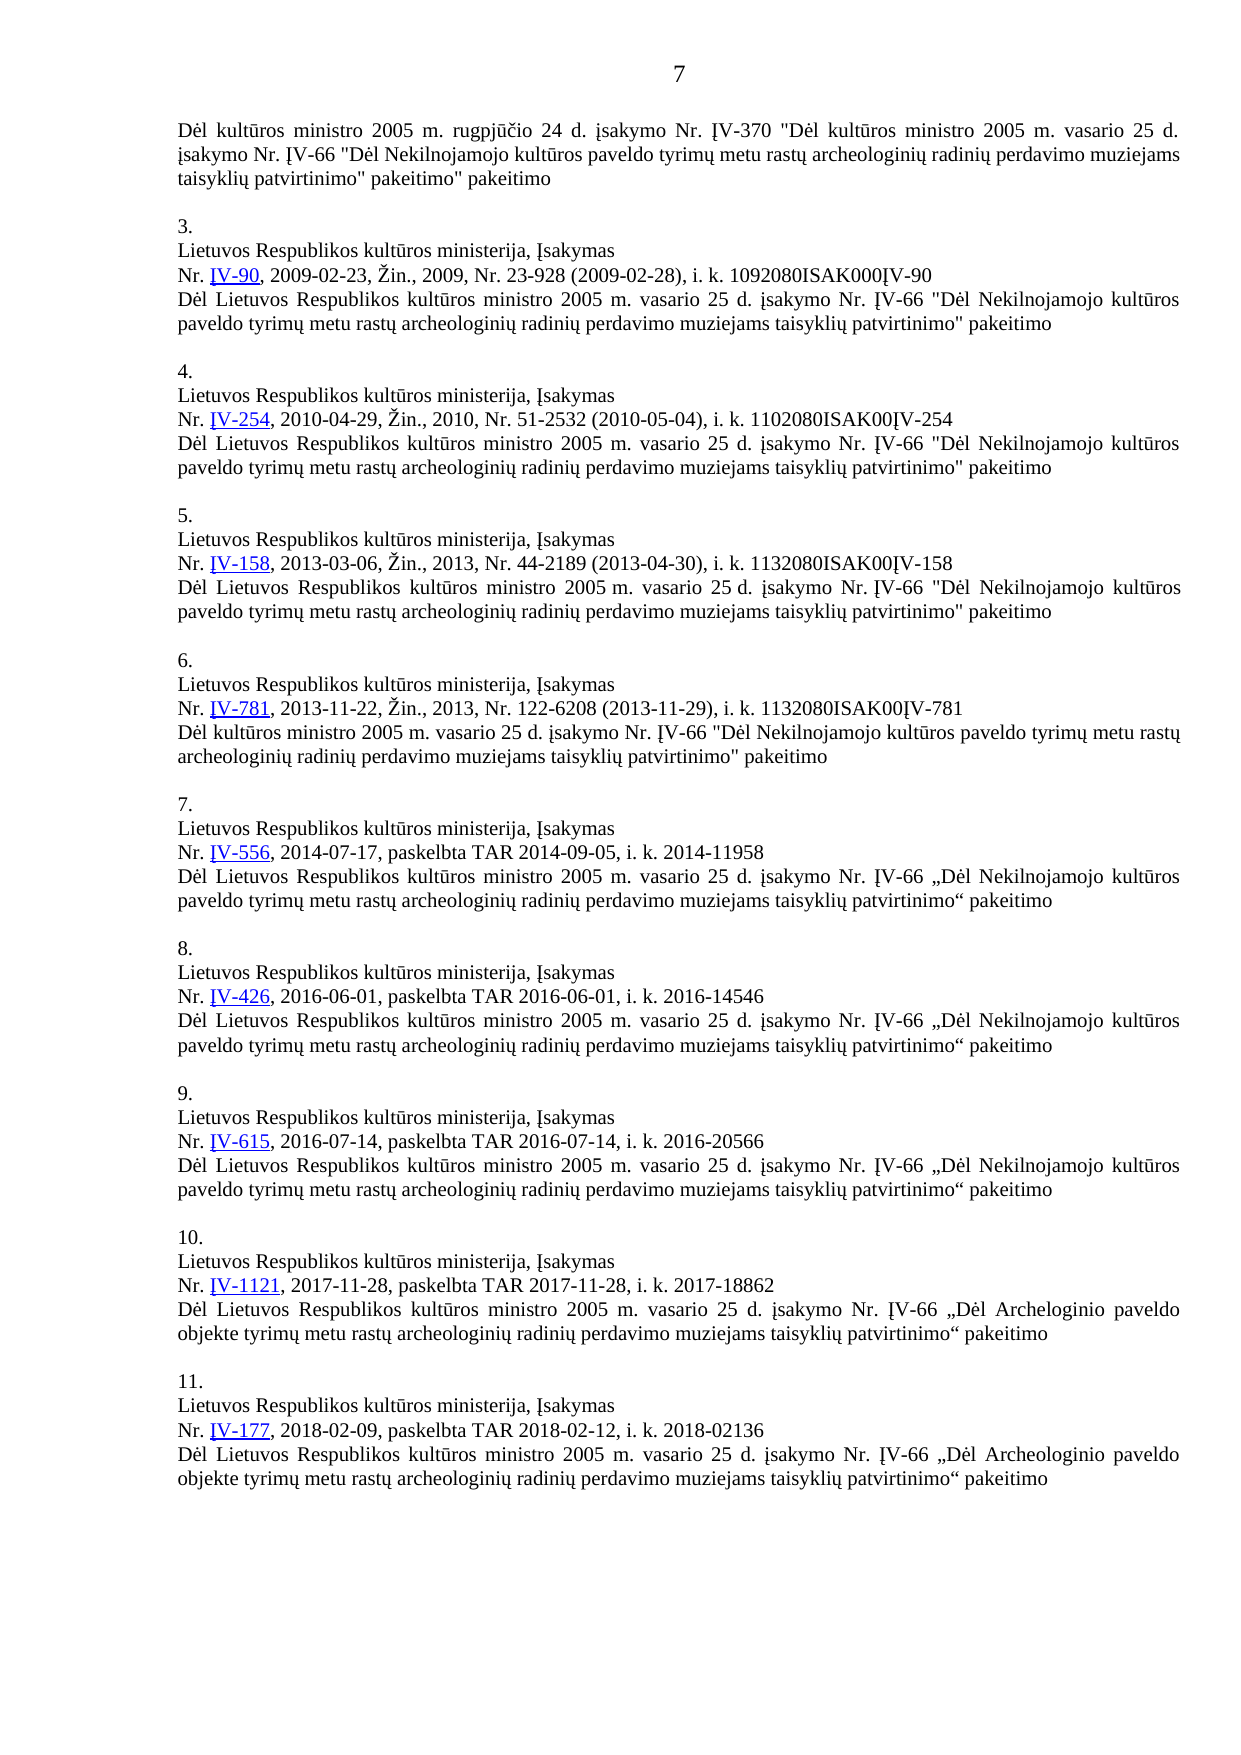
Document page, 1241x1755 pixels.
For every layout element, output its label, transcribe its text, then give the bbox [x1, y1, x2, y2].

text Nr. ĮV-177, 2018-02-09, paskelbta TAR 2018-02-12, i. k. 2018-02136 [177, 1417, 1181, 1442]
text 8. [177, 936, 1181, 960]
text Nr. ĮV-90, 2009-02-23, Žin., 2009, Nr. 23-928 (2009-02-28), i. k. 1092080ISAK000ĮV-90 [177, 262, 1181, 287]
text Dėl Lietuvos Respublikos kultūros ministro 2005 m. vasario 25 d. įsakymo Nr. ĮV-66 „Dėl Nekilnojamojo kultūros paveldo tyrimų metu rastų archeologinių radinių perdavimo muziejams taisyklių patvirtinimo“ pakeitimo [177, 864, 1181, 912]
text Lietuvos Respublikos kultūros ministerija, Įsakymas [177, 672, 1181, 696]
text 7. [177, 792, 1181, 816]
text Dėl Lietuvos Respublikos kultūros ministro 2005 m. vasario 25 d. įsakymo Nr. ĮV-66 "Dėl Nekilnojamojo kultūros paveldo tyrimų metu rastų archeologinių radinių perdavimo muziejams taisyklių patvirtinimo" pakeitimo [177, 431, 1181, 479]
text Lietuvos Respublikos kultūros ministerija, Įsakymas [177, 1105, 1181, 1129]
text Dėl kultūros ministro 2005 m. rugpjūčio 24 d. įsakymo Nr. ĮV-370 "Dėl kultūros ministro 2005 m. vasario 25 d. įsakymo Nr. ĮV-66 "Dėl Nekilnojamojo kultūros paveldo tyrimų metu rastų archeologinių radinių perdavimo muziejams taisyklių patvirtinimo" pakeitimo" pakeitimo [177, 118, 1181, 190]
text 10. [177, 1225, 1181, 1249]
text Lietuvos Respublikos kultūros ministerija, Įsakymas [177, 960, 1181, 984]
text Nr. ĮV-254, 2010-04-29, Žin., 2010, Nr. 51-2532 (2010-05-04), i. k. 1102080ISAK00ĮV-254 [177, 407, 1181, 431]
text 5. [177, 503, 1181, 527]
text 9. [177, 1081, 1181, 1105]
text Lietuvos Respublikos kultūros ministerija, Įsakymas [177, 1249, 1181, 1273]
text Dėl Lietuvos Respublikos kultūros ministro 2005 m. vasario 25 d. įsakymo Nr. ĮV-66 „Dėl Archeologinio paveldo objekte tyrimų metu rastų archeologinių radinių perdavimo muziejams taisyklių patvirtinimo“ pakeitimo [177, 1442, 1181, 1490]
text Dėl Lietuvos Respublikos kultūros ministro 2005 m. vasario 25 d. įsakymo Nr. ĮV-66 "Dėl Nekilnojamojo kultūros paveldo tyrimų metu rastų archeologinių radinių perdavimo muziejams taisyklių patvirtinimo" pakeitimo [177, 575, 1181, 623]
text Nr. ĮV-1121, 2017-11-28, paskelbta TAR 2017-11-28, i. k. 2017-18862 [177, 1273, 1181, 1297]
text 4. [177, 359, 1181, 383]
text Lietuvos Respublikos kultūros ministerija, Įsakymas [177, 527, 1181, 551]
text Lietuvos Respublikos kultūros ministerija, Įsakymas [177, 816, 1181, 840]
text Nr. ĮV-556, 2014-07-17, paskelbta TAR 2014-09-05, i. k. 2014-11958 [177, 840, 1181, 864]
text Dėl Lietuvos Respublikos kultūros ministro 2005 m. vasario 25 d. įsakymo Nr. ĮV-66 „Dėl Nekilnojamojo kultūros paveldo tyrimų metu rastų archeologinių radinių perdavimo muziejams taisyklių patvirtinimo“ pakeitimo [177, 1153, 1181, 1201]
text Nr. ĮV-615, 2016-07-14, paskelbta TAR 2016-07-14, i. k. 2016-20566 [177, 1129, 1181, 1153]
text Dėl Lietuvos Respublikos kultūros ministro 2005 m. vasario 25 d. įsakymo Nr. ĮV-66 "Dėl Nekilnojamojo kultūros paveldo tyrimų metu rastų archeologinių radinių perdavimo muziejams taisyklių patvirtinimo" pakeitimo [177, 287, 1181, 335]
text Nr. ĮV-781, 2013-11-22, Žin., 2013, Nr. 122-6208 (2013-11-29), i. k. 1132080ISAK00ĮV-781 [177, 696, 1181, 720]
text Lietuvos Respublikos kultūros ministerija, Įsakymas [177, 238, 1181, 262]
text Lietuvos Respublikos kultūros ministerija, Įsakymas [177, 1393, 1181, 1417]
text Dėl Lietuvos Respublikos kultūros ministro 2005 m. vasario 25 d. įsakymo Nr. ĮV-66 „Dėl Archeloginio paveldo objekte tyrimų metu rastų archeologinių radinių perdavimo muziejams taisyklių patvirtinimo“ pakeitimo [177, 1297, 1181, 1345]
text 3. [177, 214, 1181, 238]
text Dėl kultūros ministro 2005 m. vasario 25 d. įsakymo Nr. ĮV-66 "Dėl Nekilnojamojo kultūros paveldo tyrimų metu rastų archeologinių radinių perdavimo muziejams taisyklių patvirtinimo" pakeitimo [177, 720, 1181, 768]
text 11. [177, 1369, 1181, 1393]
text 6. [177, 647, 1181, 672]
text Nr. ĮV-426, 2016-06-01, paskelbta TAR 2016-06-01, i. k. 2016-14546 [177, 984, 1181, 1008]
text Nr. ĮV-158, 2013-03-06, Žin., 2013, Nr. 44-2189 (2013-04-30), i. k. 1132080ISAK00ĮV-158 [177, 551, 1181, 575]
text Dėl Lietuvos Respublikos kultūros ministro 2005 m. vasario 25 d. įsakymo Nr. ĮV-66 „Dėl Nekilnojamojo kultūros paveldo tyrimų metu rastų archeologinių radinių perdavimo muziejams taisyklių patvirtinimo“ pakeitimo [177, 1008, 1181, 1057]
text Lietuvos Respublikos kultūros ministerija, Įsakymas [177, 383, 1181, 407]
